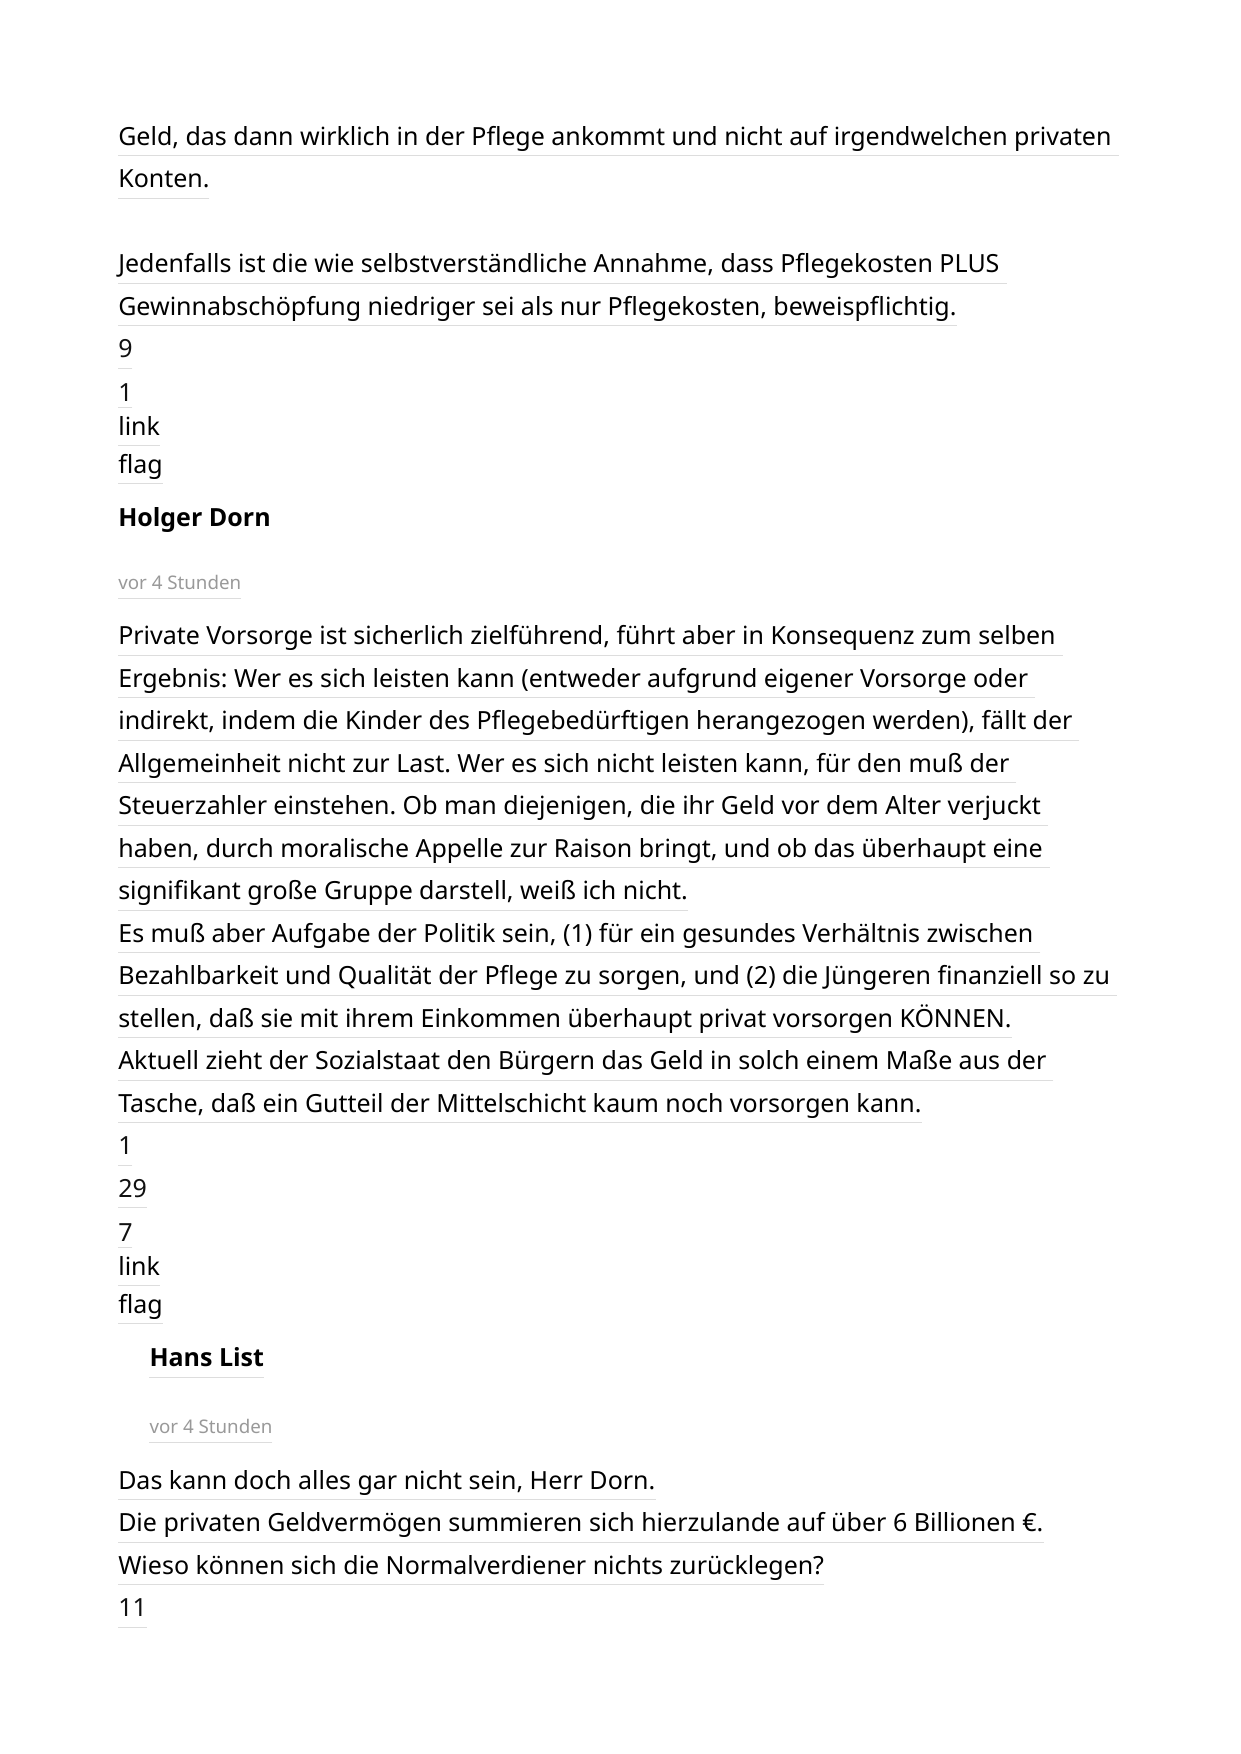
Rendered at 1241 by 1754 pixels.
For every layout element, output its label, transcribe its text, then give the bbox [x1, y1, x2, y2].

text flag [118, 446, 1122, 484]
text link [118, 1248, 1122, 1286]
text 29 [118, 1171, 1122, 1208]
text 1 [118, 1128, 1122, 1166]
text 9 [118, 331, 1122, 369]
text 1 [118, 373, 1122, 408]
text Holger Dorn [118, 500, 1122, 534]
text vor 4 Stunden [118, 569, 1117, 599]
text 11 [118, 1590, 1122, 1628]
text 7 [118, 1213, 1122, 1248]
text Geld, das dann wirklich in der Pflege ankommt und nicht auf irgendwelchen privaten Konten. Jedenfalls ist die wie selbstverständliche Annahme, dass Pflegekosten PLUS Gewinnabschöpfung niedriger sei als nur Pflegekosten, beweispflichtig. [118, 118, 1122, 326]
text Hans List [149, 1340, 1122, 1378]
text Das kann doch alles gar nicht sein, Herr Dorn. Die privaten Geldvermögen summieren sich hierzulande auf über 6 Billionen €. Wieso können sich die Normalverdiener nichts zurücklegen? [118, 1462, 1122, 1585]
text flag [118, 1286, 1122, 1324]
text Private Vorsorge ist sicherlich zielführend, führt aber in Konsequenz zum selben Ergebnis: Wer es sich leisten kann (entweder aufgrund eigener Vorsorge oder indirekt, indem die Kinder des Pflegebedürftigen herangezogen werden), fällt der Allgemeinheit nicht zur Last. Wer es sich nicht leisten kann, für den muß der Steuerzahler einstehen. Ob man diejenigen, die ihr Geld vor dem Alter verjuckt haben, durch moralische Appelle zur Raison bringt, und ob das überhaupt eine signifikant große Gruppe darstell, weiß ich nicht. Es muß aber Aufgabe der Politik sein, (1) für ein gesundes Verhältnis zwischen Bezahlbarkeit und Qualität der Pflege zu sorgen, und (2) die Jüngeren finanziell so zu stellen, daß sie mit ihrem Einkommen überhaupt privat vorsorgen KÖNNEN. Aktuell zieht der Sozialstaat den Bürgern das Geld in solch einem Maße aus der Tasche, daß ein Gutteil der Mittelschicht kaum noch vorsorgen kann. [118, 618, 1122, 1123]
text link [118, 408, 1122, 446]
text vor 4 Stunden [149, 1414, 1117, 1443]
